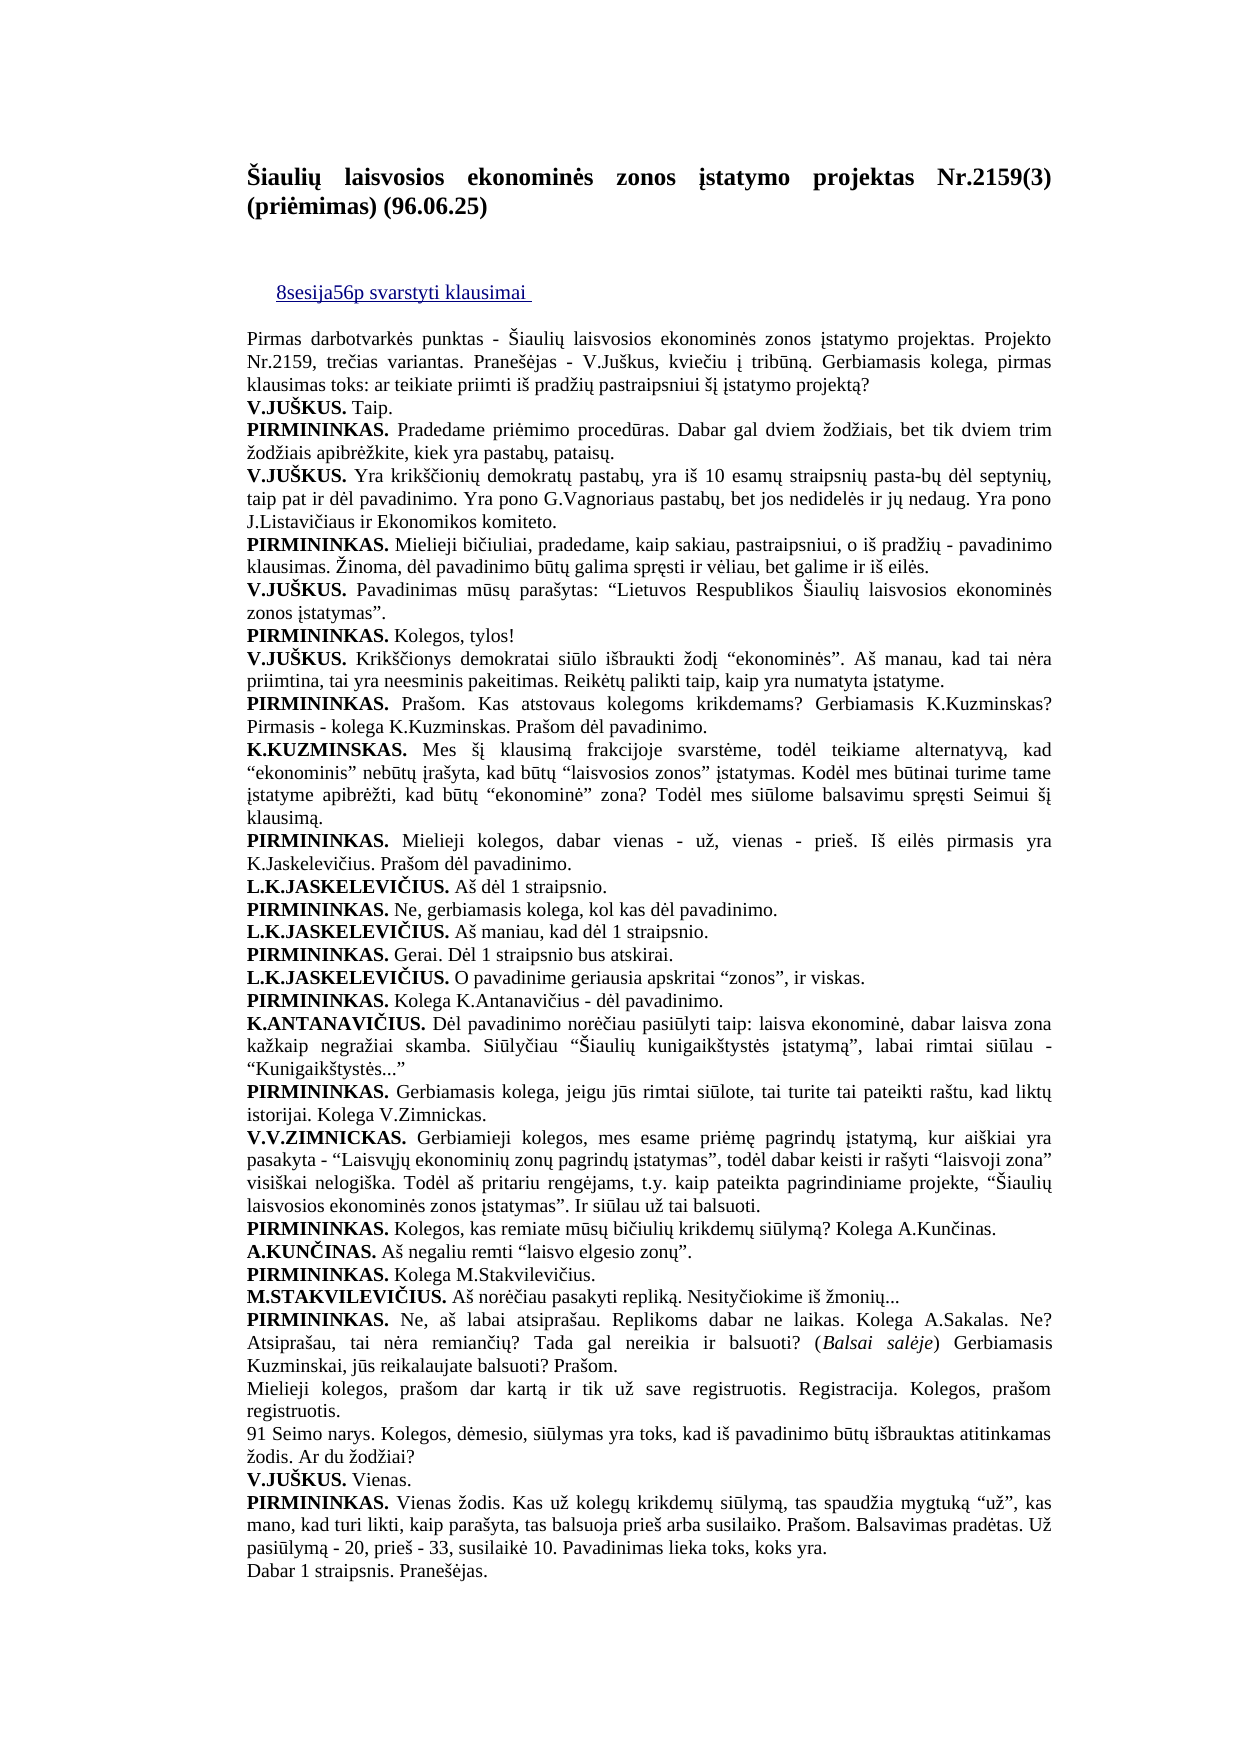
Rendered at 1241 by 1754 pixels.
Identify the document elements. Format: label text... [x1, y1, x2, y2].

text Pirmas darbotvarkės punktas - Šiaulių laisvosios ekonominės zonos įstatymo projektas. Projekto Nr.2159, trečias variantas. Pranešėjas - V.Juškus, kviečiu į tribūną. Gerbiamasis kolega, pirmas klausimas toks: ar teikiate priimti iš pradžių pastraipsniui šį įstatymo projektą? [247, 327, 1053, 396]
text L.K.JASKELEVIČIUS. Aš dėl 1 straipsnio. [247, 875, 1053, 897]
text Šiaulių laisvosios ekonominės zonos įstatymo projektas Nr.2159(3) (priėmimas) (96.06.25) [247, 162, 1053, 220]
text PIRMININKAS. Prašom. Kas atstovaus kolegoms krikdemams? Gerbiamasis K.Kuzminskas? Pirmasis - kolega K.Kuzminskas. Prašom dėl pavadinimo. [247, 692, 1053, 738]
text PIRMININKAS. Kolegos, kas remiate mūsų bičiulių krikdemų siūlymą? Kolega A.Kunčinas. [247, 1217, 1053, 1240]
text PIRMININKAS. Mielieji bičiuliai, pradedame, kaip sakiau, pastraipsniui, o iš pradžių - pavadinimo klausimas. Žinoma, dėl pavadinimo būtų galima spręsti ir vėliau, bet galime ir iš eilės. [247, 532, 1053, 578]
text V.JUŠKUS. Pavadinimas mūsų parašytas: “Lietuvos Respublikos Šiaulių laisvosios ekonominės zonos įstatymas”. [247, 578, 1053, 624]
text PIRMININKAS. Kolega K.Antanavičius - dėl pavadinimo. [247, 989, 1053, 1012]
text PIRMININKAS. Mielieji kolegos, dabar vienas - už, vienas - prieš. Iš eilės pirmasis yra K.Jaskelevičius. Prašom dėl pavadinimo. [247, 829, 1053, 875]
text 8sesija56p svarstyti klausimai [247, 280, 1053, 304]
text K.KUZMINSKAS. Mes šį klausimą frakcijoje svarstėme, todėl teikiame alternatyvą, kad “ekonominis” nebūtų įrašyta, kad būtų “laisvosios zonos” įstatymas. Kodėl mes būtinai turime tame įstatyme apibrėžti, kad būtų “ekonominė” zona? Todėl mes siūlome balsavimu spręsti Seimui šį klausimą. [247, 738, 1053, 829]
text PIRMININKAS. Ne, aš labai atsiprašau. Replikoms dabar ne laikas. Kolega A.Sakalas. Ne? Atsiprašau, tai nėra remiančių? Tada gal nereikia ir balsuoti? (Balsai salėje) Gerbiamasis Kuzminskai, jūs reikalaujate balsuoti? Prašom. [247, 1308, 1053, 1377]
text PIRMININKAS. Ne, gerbiamasis kolega, kol kas dėl pavadinimo. [247, 897, 1053, 920]
text PIRMININKAS. Gerbiamasis kolega, jeigu jūs rimtai siūlote, tai turite tai pateikti raštu, kad liktų istorijai. Kolega V.Zimnickas. [247, 1080, 1053, 1126]
text M.STAKVILEVIČIUS. Aš norėčiau pasakyti repliką. Nesityčiokime iš žmonių... [247, 1285, 1053, 1308]
text PIRMININKAS. Kolega M.Stakvilevičius. [247, 1262, 1053, 1285]
text Dabar 1 straipsnis. Pranešėjas. [247, 1559, 1053, 1582]
text V.JUŠKUS. Krikščionys demokratai siūlo išbraukti žodį “ekonominės”. Aš manau, kad tai nėra priimtina, tai yra neesminis pakeitimas. Reikėtų palikti taip, kaip yra numatyta įstatyme. [247, 647, 1053, 692]
text V.JUŠKUS. Yra krikščionių demokratų pastabų, yra iš 10 esamų straipsnių pasta-bų dėl septynių, taip pat ir dėl pavadinimo. Yra pono G.Vagnoriaus pastabų, bet jos nedidelės ir jų nedaug. Yra pono J.Listavičiaus ir Ekonomikos komiteto. [247, 464, 1053, 532]
text L.K.JASKELEVIČIUS. O pavadinime geriausia apskritai “zonos”, ir viskas. [247, 966, 1053, 989]
text PIRMININKAS. Kolegos, tylos! [247, 624, 1053, 647]
text 91 Seimo narys. Kolegos, dėmesio, siūlymas yra toks, kad iš pavadinimo būtų išbrauktas atitinkamas žodis. Ar du žodžiai? [247, 1422, 1053, 1468]
text V.JUŠKUS. Vienas. [247, 1468, 1053, 1491]
text Mielieji kolegos, prašom dar kartą ir tik už save registruotis. Registracija. Kolegos, prašom registruotis. [247, 1377, 1053, 1422]
text V.V.ZIMNICKAS. Gerbiamieji kolegos, mes esame priėmę pagrindų įstatymą, kur aiškiai yra pasakyta - “Laisvųjų ekonominių zonų pagrindų įstatymas”, todėl dabar keisti ir rašyti “laisvoji zona” visiškai nelogiška. Todėl aš pritariu rengėjams, t.y. kaip pateikta pagrindiniame projekte, “Šiaulių laisvosios ekonominės zonos įstatymas”. Ir siūlau už tai balsuoti. [247, 1126, 1053, 1217]
text PIRMININKAS. Vienas žodis. Kas už kolegų krikdemų siūlymą, tas spaudžia mygtuką “už”, kas mano, kad turi likti, kaip parašyta, tas balsuoja prieš arba susilaiko. Prašom. Balsavimas pradėtas. Už pasiūlymą - 20, prieš - 33, susilaikė 10. Pavadinimas lieka toks, koks yra. [247, 1491, 1053, 1559]
text PIRMININKAS. Gerai. Dėl 1 straipsnio bus atskirai. [247, 943, 1053, 966]
text L.K.JASKELEVIČIUS. Aš maniau, kad dėl 1 straipsnio. [247, 920, 1053, 943]
text A.KUNČINAS. Aš negaliu remti “laisvo elgesio zonų”. [247, 1240, 1053, 1262]
text K.ANTANAVIČIUS. Dėl pavadinimo norėčiau pasiūlyti taip: laisva ekonominė, dabar laisva zona kažkaip negražiai skamba. Siūlyčiau “Šiaulių kunigaikštystės įstatymą”, labai rimtai siūlau - “Kunigaikštystės...” [247, 1012, 1053, 1080]
text PIRMININKAS. Pradedame priėmimo procedūras. Dabar gal dviem žodžiais, bet tik dviem trim žodžiais apibrėžkite, kiek yra pastabų, pataisų. [247, 418, 1053, 464]
text V.JUŠKUS. Taip. [247, 396, 1053, 418]
